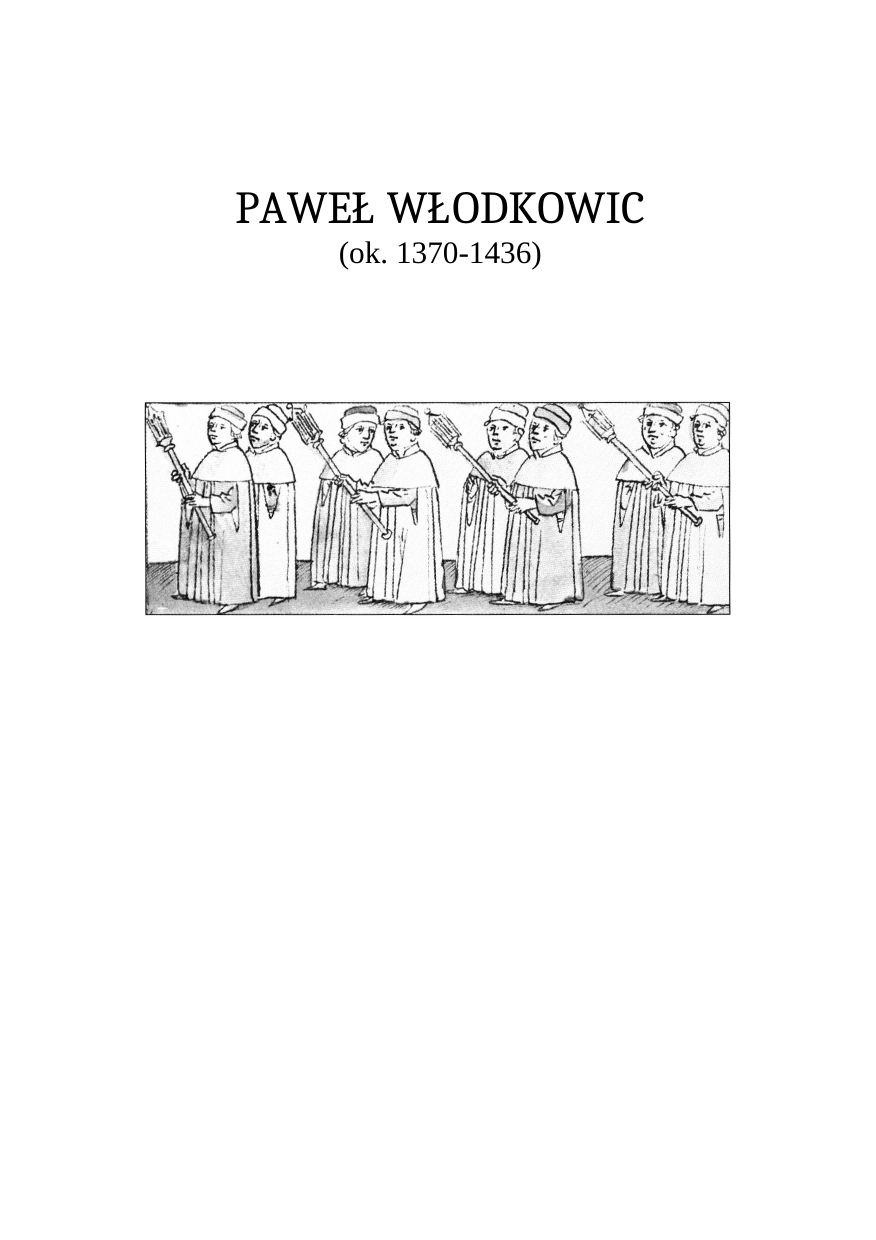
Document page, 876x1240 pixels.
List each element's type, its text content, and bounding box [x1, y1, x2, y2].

subtitle PAWEŁ WŁODKOWIC [220, 182, 660, 235]
text (ok. 1370-1436) [220, 235, 660, 271]
picture [143, 400, 732, 617]
